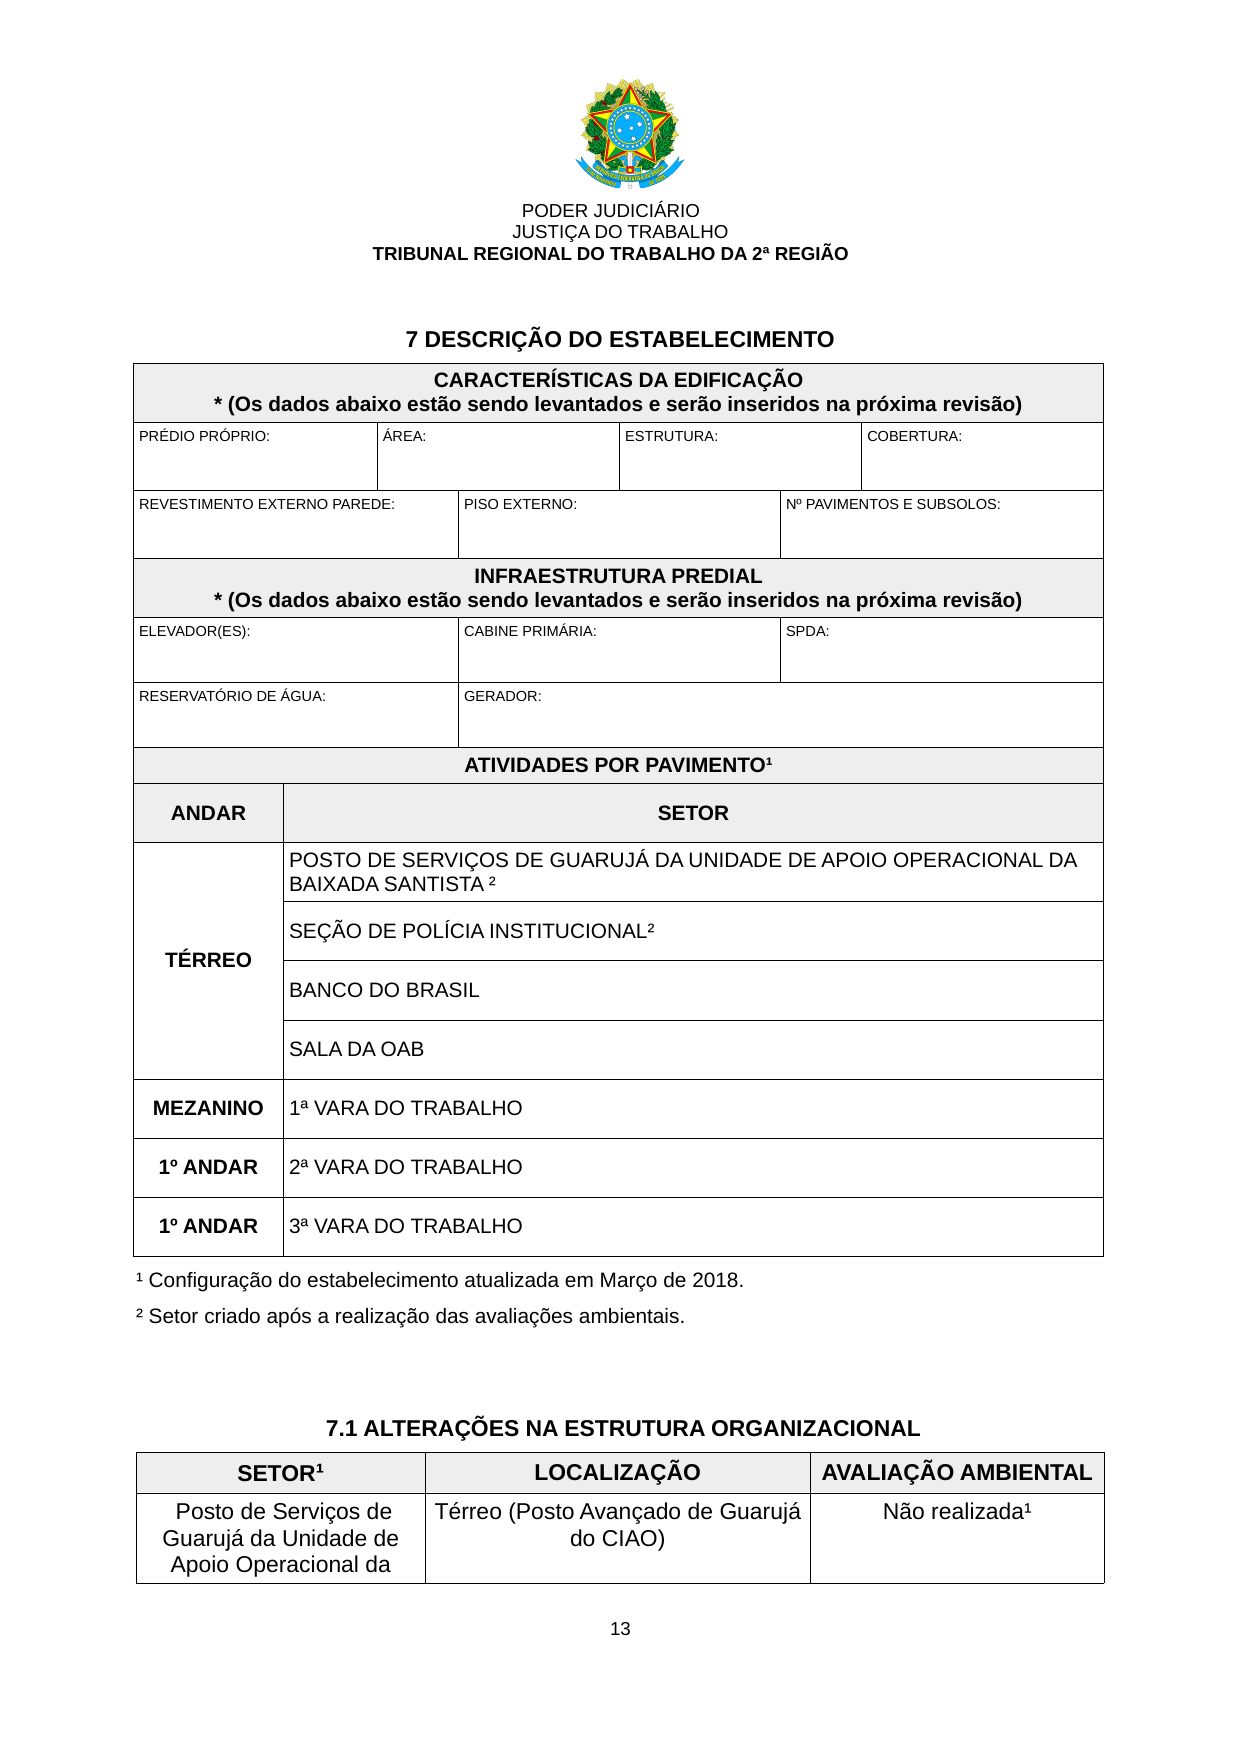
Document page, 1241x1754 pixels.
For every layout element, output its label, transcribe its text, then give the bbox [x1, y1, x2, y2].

table_header SETOR¹ [137, 1453, 425, 1492]
table_cell CABINE PRIMÁRIA: [459, 618, 780, 682]
table_cell COBERTURA: [862, 423, 1103, 490]
table_cell RESERVATÓRIO DE ÁGUA: [134, 683, 458, 747]
text ¹ Configuração do estabelecimento atualizada em Março de 2018. [136, 1268, 1104, 1292]
table_cell 2ª VARA DO TRABALHO [284, 1139, 1103, 1197]
table_cell SEÇÃO DE POLÍCIA INSTITUCIONAL² [284, 902, 1103, 960]
table_cell GERADOR: [459, 683, 1103, 747]
table_cell SETOR [284, 784, 1103, 842]
table_cell Térreo (Posto Avançado de Guarujá do CIAO) [426, 1494, 810, 1583]
subtitle 7.1 ALTERAÇÕES NA ESTRUTURA ORGANIZACIONAL [136, 1415, 1104, 1442]
table_cell BANCO DO BRASIL [284, 961, 1103, 1019]
table_cell ESTRUTURA: [620, 423, 861, 490]
table_cell ELEVADOR(ES): [134, 618, 458, 682]
table_cell 1ª VARA DO TRABALHO [284, 1080, 1103, 1138]
table_cell SPDA: [781, 618, 1103, 682]
table_cell 3ª VARA DO TRABALHO [284, 1198, 1103, 1256]
table_cell ATIVIDADES POR PAVIMENTO¹ [134, 748, 1103, 783]
table_cell TÉRREO [134, 843, 283, 1078]
text ² Setor criado após a realização das avaliações ambientais. [136, 1303, 1104, 1327]
table_cell Não realizada¹ [811, 1494, 1104, 1583]
table_cell PRÉDIO PRÓPRIO: [134, 423, 377, 490]
table_header LOCALIZAÇÃO [426, 1453, 810, 1492]
table_cell MEZANINO [134, 1080, 283, 1138]
table_cell PISO EXTERNO: [459, 491, 780, 558]
table_header CARACTERÍSTICAS DA EDIFICAÇÃO * (Os dados abaixo estão sendo levantados e serão inseridos na próxima revisão) [134, 364, 1103, 422]
table_cell SALA DA OAB [284, 1021, 1103, 1078]
table_cell ÁREA: [378, 423, 619, 490]
table_cell 1º ANDAR [134, 1139, 283, 1197]
table_cell POSTO DE SERVIÇOS DE GUARUJÁ DA UNIDADE DE APOIO OPERACIONAL DA BAIXADA SANTISTA ² [284, 843, 1103, 901]
table_cell ANDAR [134, 784, 283, 842]
table_cell REVESTIMENTO EXTERNO PAREDE: [134, 491, 458, 558]
table_cell 1º ANDAR [134, 1198, 283, 1256]
table_cell Posto de Serviços de Guarujá da Unidade de Apoio Operacional da [137, 1494, 425, 1583]
table_cell Nº PAVIMENTOS E SUBSOLOS: [781, 491, 1103, 558]
subtitle 7 DESCRIÇÃO DO ESTABELECIMENTO [136, 326, 1104, 352]
table_header AVALIAÇÃO AMBIENTAL [811, 1453, 1104, 1492]
table_cell INFRAESTRUTURA PREDIAL * (Os dados abaixo estão sendo levantados e serão inseridos na próxima revisão) [134, 559, 1103, 617]
